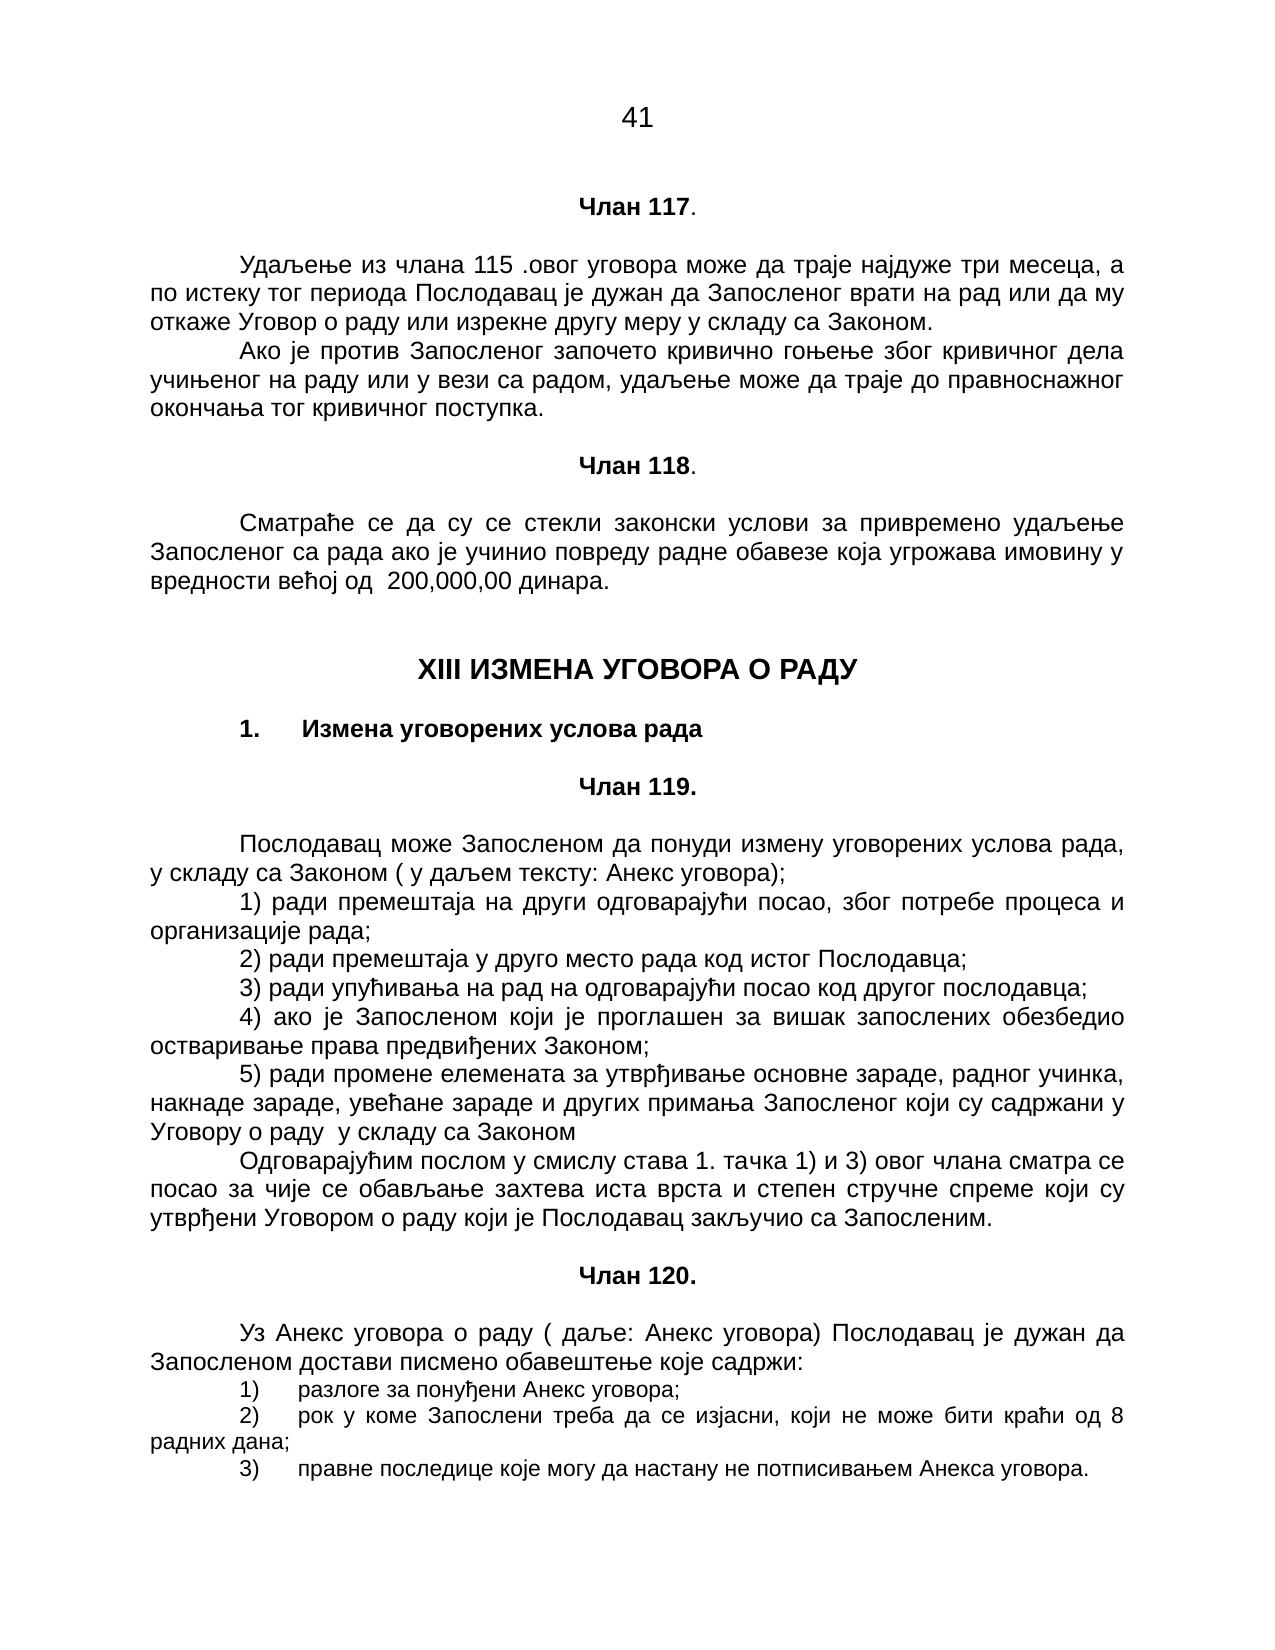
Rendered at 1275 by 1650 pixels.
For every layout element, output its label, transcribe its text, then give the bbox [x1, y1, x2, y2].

text Послодавац може Запосленом да понуди измену уговорених услова рада, у складу са Законом ( у даљем тексту: Анекс уговора); [150, 829, 1125, 887]
text Члан 117. [150, 192, 1125, 221]
text Уз Анекс уговора о раду ( даље: Анекс уговора) Послодавац је дужан да Запосленом достави писмено обавештење које садржи: [150, 1318, 1125, 1376]
text 1) ради премештаја на други одговарајући посао, због потребе процеса и организације рада; [150, 887, 1125, 944]
text Сматраће се да су се стекли законски услови за привремено удаљење Запосленог са рада ако је учинио повреду радне обавезе која угрожава имовину у вредности већој од 200,000,00 динара. [150, 508, 1125, 594]
list правне последице које могу да настану не потписивањем Анекса уговора. [150, 1455, 1125, 1481]
text Ако је против Запосленог започето кривично гоњење због кривичног дела учињеног на раду или у вези са радом, удаљење може да траје до правноснажног окончања тог кривичног поступка. [150, 336, 1125, 422]
text 5) ради промене елемената за утврђивање основне зараде, радног учинка, накнаде зараде, увећане зараде и других примања Запосленог који су садржани у Уговору о раду у складу са Законом [150, 1059, 1125, 1146]
text Члан 118. [150, 451, 1125, 479]
list разлоге за понуђени Анекс уговора; [150, 1376, 1125, 1402]
text 3) ради упућивања на рад на одговарајући посао код другог послодавца; [150, 973, 1125, 1002]
text Удаљење из члана 115 .овог уговора може да траје најдуже три месеца, а по истеку тог периода Послодавац је дужан да Запосленог врати на рад или да му откаже Уговор о раду или изрекне другу меру у складу са Законом. [150, 249, 1125, 336]
list рок у коме Запослени треба да се изјасни, који не може бити краћи од 8 радних дана; [150, 1402, 1125, 1455]
text 4) ако је Запосленом који је проглашен за вишак запослених обезбедио остваривање права предвиђених Законом; [150, 1002, 1125, 1059]
text Члан 120. [150, 1261, 1125, 1289]
text XIII ИЗМЕНА УГОВОРА О РАДУ [150, 652, 1125, 686]
text 1. Измена уговорених услова рада [150, 714, 1125, 743]
text Одговарајућим послом у смислу става 1. тачка 1) и 3) овог члана сматра се посао за чије се обављање захтева иста врста и степен стручне спреме који су утврђени Уговором о раду који је Послодавац закључио са Запосленим. [150, 1146, 1125, 1232]
text 2) ради премештаја у друго место рада код истог Послодавца; [150, 944, 1125, 973]
text Члан 119. [150, 772, 1125, 801]
